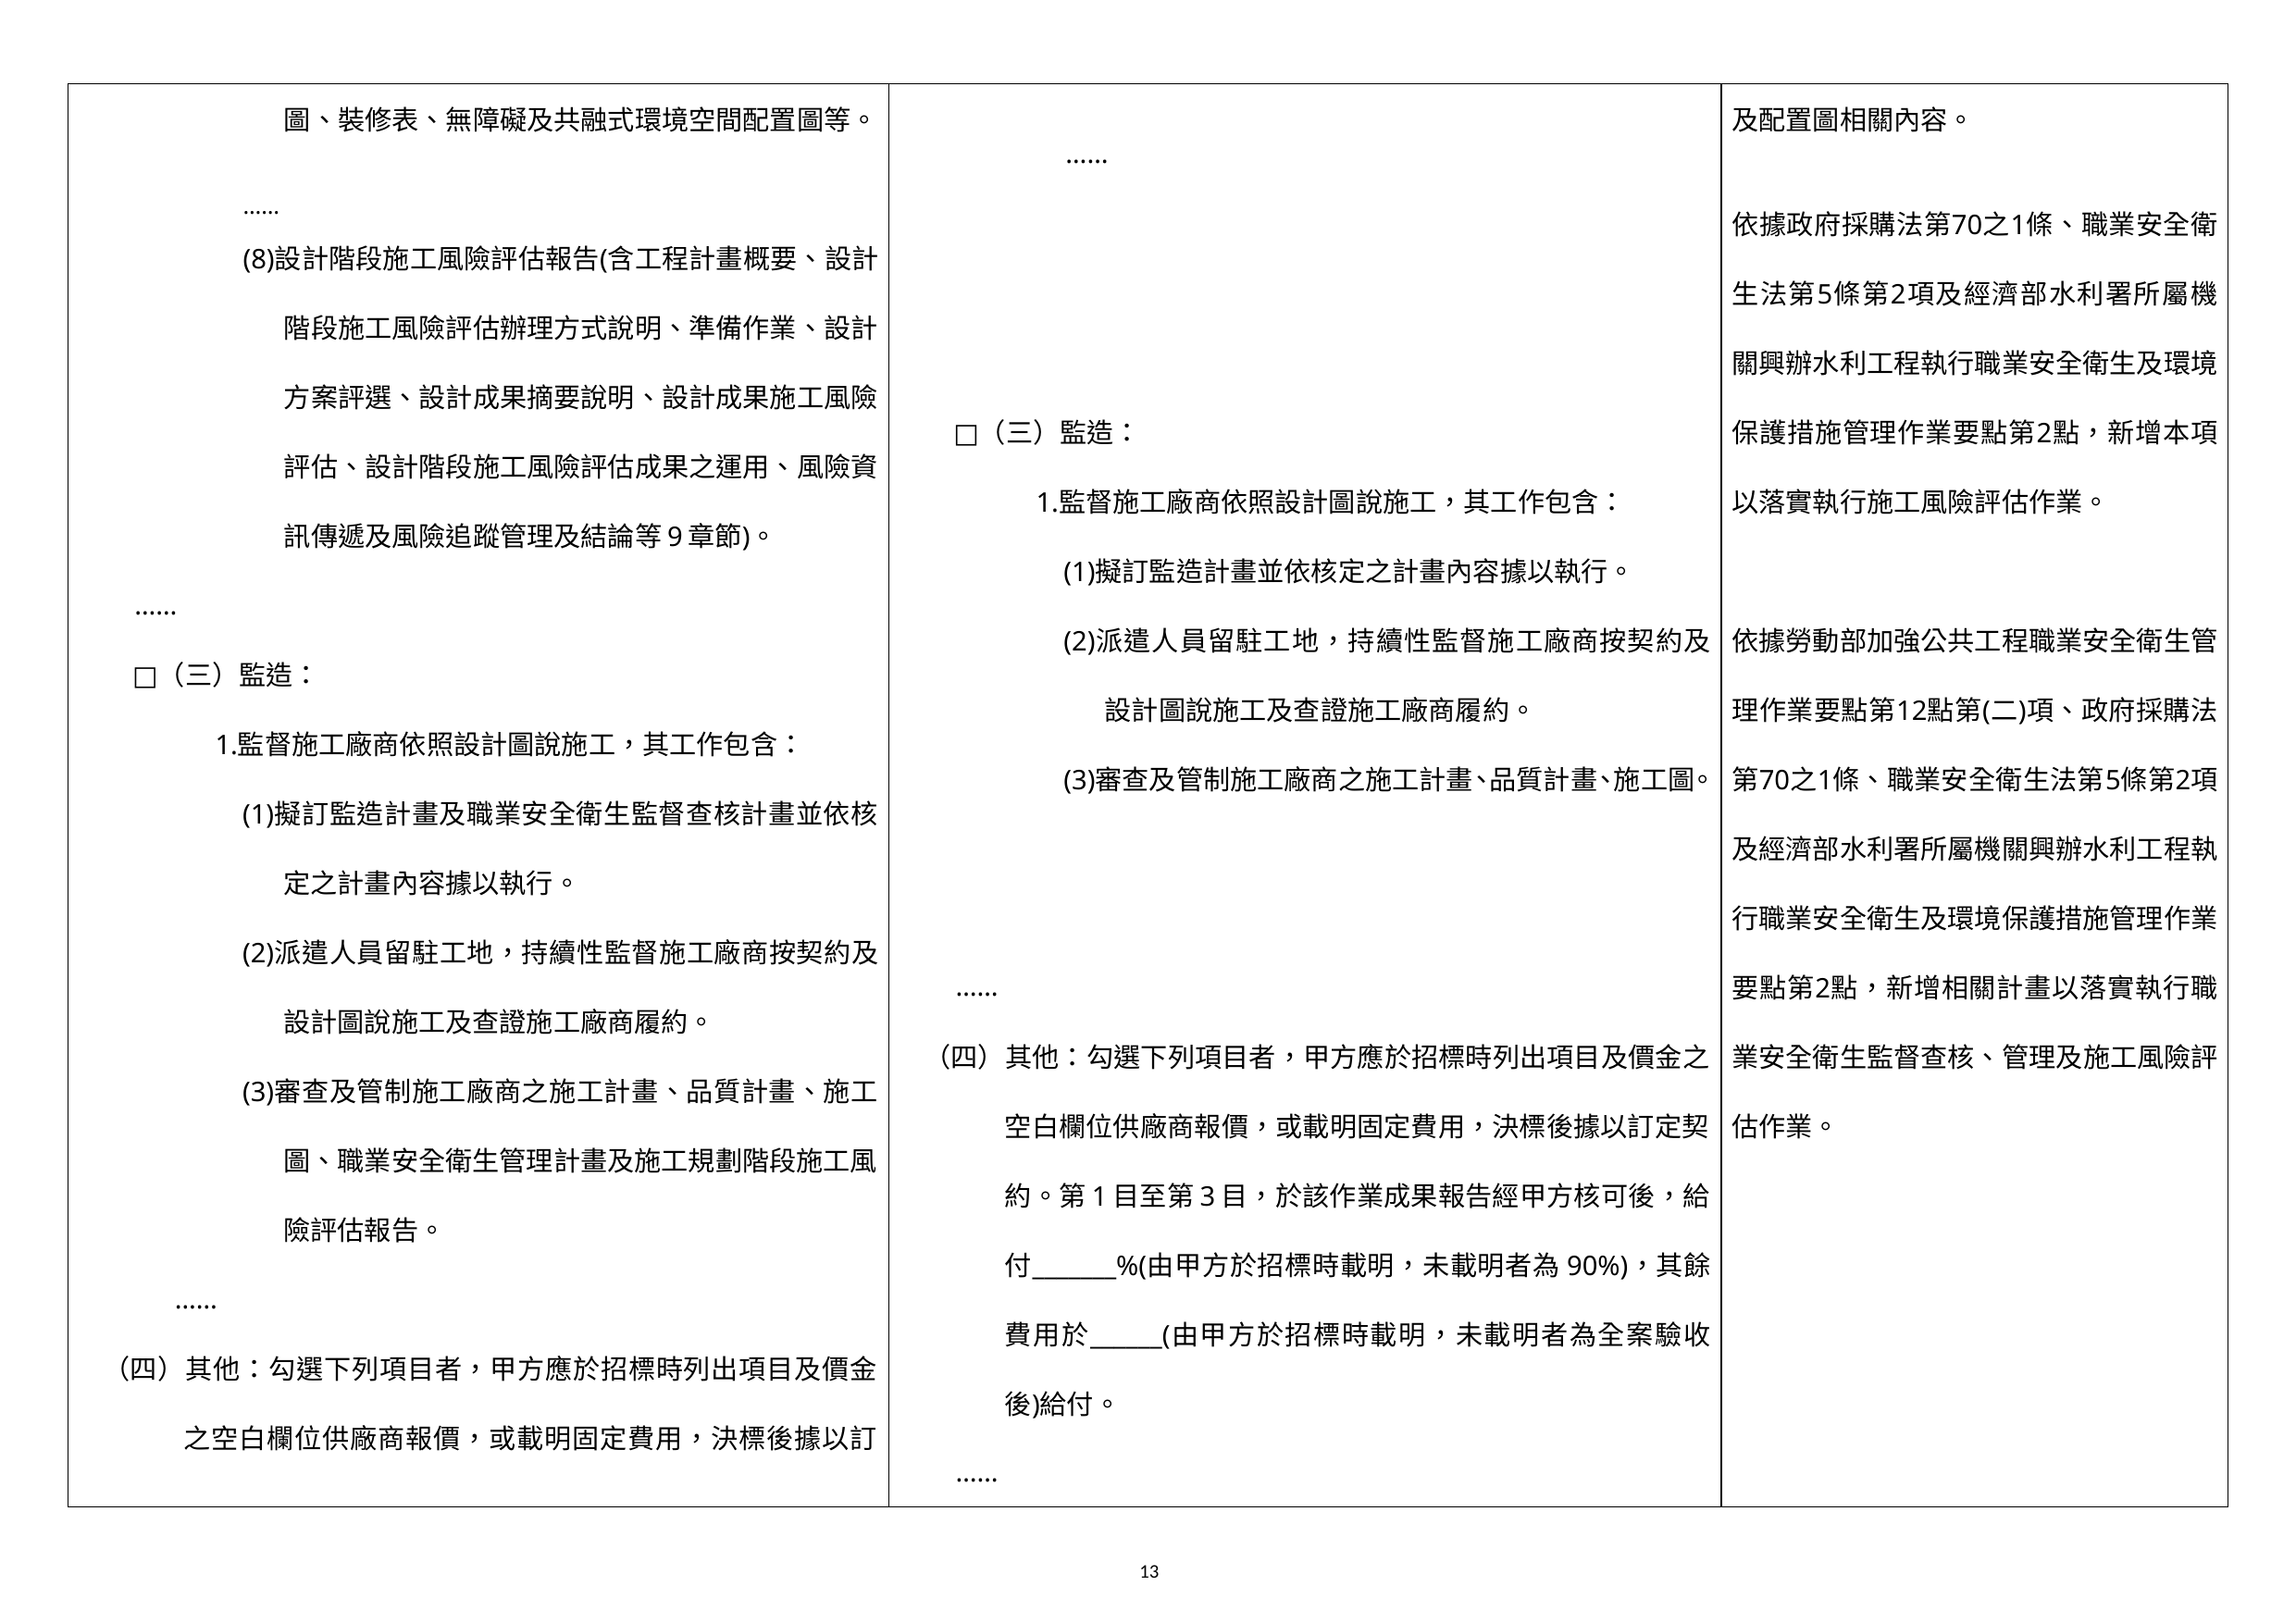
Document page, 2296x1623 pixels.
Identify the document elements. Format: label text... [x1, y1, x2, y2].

table_cell …… □（三）監造： 1.監督施工廠商依照設計圖說施工，其工作包含： (1)擬訂監造計畫並依核定之計畫內容據以執行。 (2)派遣人員留駐工地，持續性監督施工廠商按契約及設計圖說施工及查證施工廠商履約。 (3)審查及管制施工廠商之施工計畫、品質計畫、施工圖。 …… （四）其他：勾選下列項目者，甲方應於招標時列出項目及價金之空白欄位供廠商報價，或載明固定費用，決標後據以訂定契約。第1目至第3目，於該作業成果報告經甲方核可後，給付_______%(由甲方於招標時載明，未載明者為90%)，其餘費用於______(由甲方於招標時載明，未載明者為全案驗收後)給付。 …… [889, 84, 1720, 1506]
table_cell 及配置圖相關內容。 依據政府採購法第70之1條、職業安全衛生法第5條第2項及經濟部水利署所屬機關興辦水利工程執行職業安全衛生及環境保護措施管理作業要點第2點，新增本項以落實執行施工風險評估作業。 依據勞動部加強公共工程職業安全衛生管理作業要點第12點第(二)項、政府採購法第70之1條、職業安全衛生法第5條第2項及經濟部水利署所屬機關興辦水利工程執行職業安全衛生及環境保護措施管理作業要點第2點，新增相關計畫以落實執行職業安全衛生監督查核、管理及施工風險評估作業。 [1722, 84, 2228, 1506]
table_cell 圖、裝修表、無障礙及共融式環境空間配置圖等。 …… (8)設計階段施工風險評估報告(含工程計畫概要、設計階段施工風險評估辦理方式說明、準備作業、設計方案評選、設計成果摘要說明、設計成果施工風險評估、設計階段施工風險評估成果之運用、風險資訊傳遞及風險追蹤管理及結論等9章節)。 …… □（三）監造： 1.監督施工廠商依照設計圖說施工，其工作包含： (1)擬訂監造計畫及職業安全衛生監督查核計畫並依核定之計畫內容據以執行。 (2)派遣人員留駐工地，持續性監督施工廠商按契約及設計圖說施工及查證施工廠商履約。 (3)審查及管制施工廠商之施工計畫、品質計畫、施工圖、職業安全衛生管理計畫及施工規劃階段施工風險評估報告。 …… （四）其他：勾選下列項目者，甲方應於招標時列出項目及價金之空白欄位供廠商報價，或載明固定費用，決標後據以訂 [68, 84, 888, 1506]
